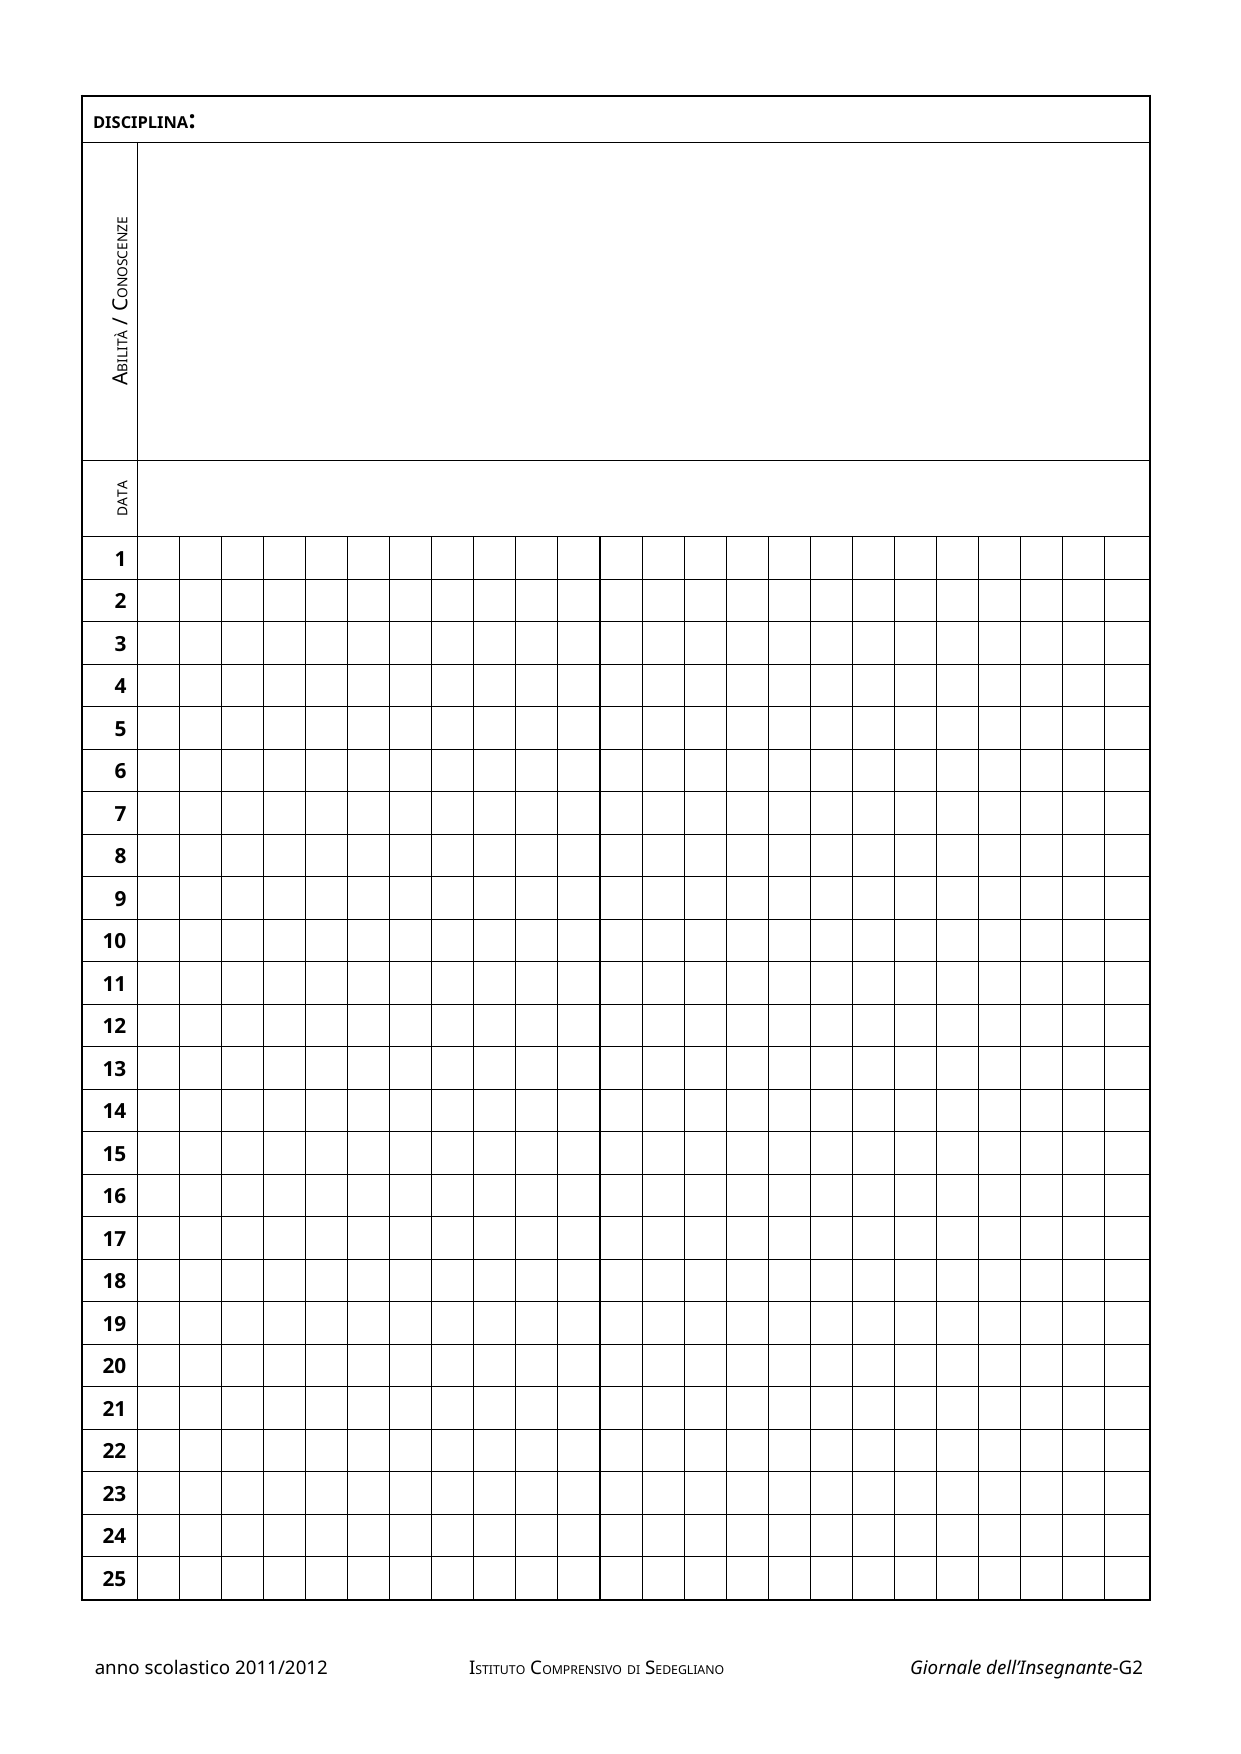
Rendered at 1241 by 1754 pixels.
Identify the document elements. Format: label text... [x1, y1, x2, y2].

table_cell [727, 835, 768, 876]
table_cell [390, 835, 431, 876]
table_cell [853, 920, 894, 961]
table_cell 20 [83, 1345, 137, 1386]
table_cell [601, 537, 642, 579]
table_cell [138, 622, 179, 664]
table_cell 3 [83, 622, 137, 664]
table_cell [516, 1260, 557, 1301]
table_cell [853, 622, 894, 664]
table_cell [558, 750, 599, 791]
table_cell [264, 877, 305, 919]
table_cell [1021, 1472, 1062, 1514]
table_cell [1105, 962, 1149, 1004]
table_cell 12 [83, 1005, 137, 1046]
table_cell [853, 707, 894, 749]
table_cell [180, 750, 221, 791]
table_cell [685, 1005, 726, 1046]
table_cell 18 [83, 1260, 137, 1301]
table_cell [937, 1472, 978, 1514]
table_cell [1021, 1430, 1062, 1471]
table_cell [1105, 1217, 1149, 1259]
table_cell [643, 580, 684, 621]
table_cell [937, 1260, 978, 1301]
table_cell [643, 750, 684, 791]
table_cell [222, 920, 263, 961]
table_cell [1063, 1472, 1104, 1514]
table_cell [180, 835, 221, 876]
table_cell [1021, 1260, 1062, 1301]
table_cell [516, 1005, 557, 1046]
table_cell [811, 1515, 852, 1556]
table_cell [1021, 920, 1062, 961]
table_cell 2 [83, 580, 137, 621]
table_cell [264, 707, 305, 749]
table_cell [853, 1047, 894, 1089]
table_cell [1063, 1387, 1104, 1429]
table_cell [222, 537, 263, 579]
table_cell [601, 1047, 642, 1089]
table_cell [1105, 1005, 1149, 1046]
table_cell [222, 1387, 263, 1429]
table_cell [558, 792, 599, 834]
table_cell 25 [83, 1557, 137, 1599]
table_cell [979, 707, 1020, 749]
table_cell [306, 1387, 347, 1429]
table_cell [937, 877, 978, 919]
table_cell [1105, 1260, 1149, 1301]
table_cell [643, 1005, 684, 1046]
table_cell [685, 622, 726, 664]
table_cell [853, 792, 894, 834]
table_cell [180, 1047, 221, 1089]
table_cell [643, 877, 684, 919]
table_cell [685, 1515, 726, 1556]
table_cell [1063, 580, 1104, 621]
table_cell [516, 1387, 557, 1429]
table_cell [306, 622, 347, 664]
table_cell [516, 792, 557, 834]
table_cell [643, 1217, 684, 1259]
table_cell [1063, 835, 1104, 876]
table_cell [1105, 1302, 1149, 1344]
table_cell [306, 580, 347, 621]
table_cell [138, 1345, 179, 1386]
table_cell [895, 1047, 936, 1089]
table_cell [811, 1260, 852, 1301]
table_cell [1105, 1557, 1149, 1599]
table_cell [727, 750, 768, 791]
table_cell [979, 622, 1020, 664]
table_cell [516, 1132, 557, 1174]
table_cell [138, 1005, 179, 1046]
table_cell [979, 1047, 1020, 1089]
table_cell [222, 962, 263, 1004]
table_cell [264, 622, 305, 664]
table_cell [180, 580, 221, 621]
table_cell [979, 1515, 1020, 1556]
table_cell [1063, 1345, 1104, 1386]
table_cell [853, 1387, 894, 1429]
table_cell [474, 1260, 515, 1301]
table_cell [727, 1217, 768, 1259]
table_cell [474, 1345, 515, 1386]
table_cell [811, 1005, 852, 1046]
table_cell [601, 1260, 642, 1301]
table_cell [306, 1047, 347, 1089]
table_cell [306, 750, 347, 791]
table_cell [895, 1260, 936, 1301]
table_cell [348, 1005, 389, 1046]
table_cell [853, 580, 894, 621]
table_cell [180, 792, 221, 834]
table_cell [306, 1515, 347, 1556]
table_cell [390, 537, 431, 579]
table_cell [811, 1132, 852, 1174]
table_cell [180, 1260, 221, 1301]
table_cell [937, 665, 978, 706]
table_cell [348, 1175, 389, 1216]
table_cell [769, 1090, 810, 1131]
table_cell [895, 877, 936, 919]
table_cell [138, 1430, 179, 1471]
table_cell [811, 1387, 852, 1429]
table_cell [1063, 1430, 1104, 1471]
table_cell [811, 750, 852, 791]
table_cell [390, 580, 431, 621]
table_cell [1021, 1302, 1062, 1344]
table_cell [222, 1472, 263, 1514]
table_cell 1 [83, 537, 137, 579]
table_cell [348, 962, 389, 1004]
table_cell [558, 707, 599, 749]
table_cell [516, 537, 557, 579]
table_cell [853, 1430, 894, 1471]
table_cell [180, 1132, 221, 1174]
table_cell [180, 920, 221, 961]
table_cell [1105, 665, 1149, 706]
table_cell [180, 1472, 221, 1514]
table_cell [306, 1175, 347, 1216]
table_cell [1021, 835, 1062, 876]
table_cell [853, 1217, 894, 1259]
table_cell [811, 1557, 852, 1599]
table_cell [1021, 1345, 1062, 1386]
table_cell [516, 920, 557, 961]
table_cell [432, 1260, 473, 1301]
table_cell [432, 1090, 473, 1131]
table_cell [853, 1260, 894, 1301]
table_cell [390, 792, 431, 834]
table_cell [222, 580, 263, 621]
table_cell [685, 665, 726, 706]
table_cell [727, 707, 768, 749]
table_cell [727, 622, 768, 664]
table_cell [937, 1557, 978, 1599]
table_cell [979, 1260, 1020, 1301]
table_cell [138, 1260, 179, 1301]
table_cell [979, 665, 1020, 706]
table_cell [180, 962, 221, 1004]
table_cell [1021, 877, 1062, 919]
table_cell [306, 707, 347, 749]
table_cell [811, 920, 852, 961]
table_cell [685, 962, 726, 1004]
table_cell [643, 962, 684, 1004]
table_cell [516, 1557, 557, 1599]
table_cell [180, 1175, 221, 1216]
table_cell [895, 1217, 936, 1259]
table_cell [138, 580, 179, 621]
table_cell [979, 1387, 1020, 1429]
table_cell [306, 665, 347, 706]
table_cell [895, 1557, 936, 1599]
table_cell [1021, 622, 1062, 664]
table_cell [264, 1302, 305, 1344]
table_cell [937, 962, 978, 1004]
table_cell [432, 877, 473, 919]
table_cell [516, 1515, 557, 1556]
table_cell [643, 1132, 684, 1174]
table_cell [895, 962, 936, 1004]
table_cell [811, 622, 852, 664]
table_cell [769, 1005, 810, 1046]
table_cell 10 [83, 920, 137, 961]
table_cell [601, 835, 642, 876]
table_cell [937, 1217, 978, 1259]
table_cell [811, 1090, 852, 1131]
table_cell [306, 1132, 347, 1174]
table_cell [1063, 1557, 1104, 1599]
table_cell [685, 750, 726, 791]
table_cell 7 [83, 792, 137, 834]
table_cell [685, 1345, 726, 1386]
table_cell [348, 1472, 389, 1514]
table_cell [685, 580, 726, 621]
table_cell [348, 1132, 389, 1174]
table_cell [685, 537, 726, 579]
table_cell [474, 1387, 515, 1429]
table_cell [769, 792, 810, 834]
table_cell [895, 1472, 936, 1514]
table_cell [685, 1090, 726, 1131]
table_cell [1105, 792, 1149, 834]
table_cell [348, 1260, 389, 1301]
table_cell [558, 1175, 599, 1216]
table_cell [811, 877, 852, 919]
table_cell [1105, 707, 1149, 749]
table_cell [474, 1175, 515, 1216]
table_cell [432, 962, 473, 1004]
table_cell [306, 1090, 347, 1131]
table_cell [727, 1472, 768, 1514]
table_cell [643, 1302, 684, 1344]
table_cell [264, 1132, 305, 1174]
table_cell [558, 665, 599, 706]
table_cell [979, 792, 1020, 834]
table_cell [474, 622, 515, 664]
table_cell 13 [83, 1047, 137, 1089]
table_cell [1105, 1472, 1149, 1514]
table_cell [516, 1472, 557, 1514]
table_cell [138, 962, 179, 1004]
table_cell [937, 920, 978, 961]
table_cell [222, 1557, 263, 1599]
table_cell [306, 920, 347, 961]
table_cell [643, 792, 684, 834]
table_cell [558, 962, 599, 1004]
table_cell [390, 1515, 431, 1556]
table_cell [222, 1430, 263, 1471]
table_cell [937, 792, 978, 834]
table_cell [1063, 1047, 1104, 1089]
table_cell [601, 580, 642, 621]
table_cell [769, 1387, 810, 1429]
table_cell [769, 1430, 810, 1471]
table_cell [390, 877, 431, 919]
table_cell [558, 1132, 599, 1174]
table_cell [811, 1047, 852, 1089]
table_cell [390, 750, 431, 791]
table_cell [643, 707, 684, 749]
table_cell [348, 792, 389, 834]
table_cell [853, 1472, 894, 1514]
table_cell [727, 537, 768, 579]
table_cell [769, 1132, 810, 1174]
table_cell [558, 835, 599, 876]
table_cell [558, 1047, 599, 1089]
table_cell [937, 537, 978, 579]
table_cell [180, 1430, 221, 1471]
table_cell [306, 835, 347, 876]
table_cell [643, 537, 684, 579]
table_cell [348, 622, 389, 664]
table_cell [306, 962, 347, 1004]
table_cell [1063, 1175, 1104, 1216]
table_cell [853, 750, 894, 791]
table_cell [474, 920, 515, 961]
table_cell [264, 1515, 305, 1556]
table_cell [558, 1557, 599, 1599]
table_cell [685, 1302, 726, 1344]
table_cell [979, 1472, 1020, 1514]
table_cell [1021, 707, 1062, 749]
table_cell [685, 1217, 726, 1259]
table_cell [474, 1217, 515, 1259]
table_cell [474, 1047, 515, 1089]
table_cell [937, 835, 978, 876]
table_cell [1063, 792, 1104, 834]
table_cell [222, 1090, 263, 1131]
table_cell [979, 1090, 1020, 1131]
table_cell [727, 792, 768, 834]
table_cell [222, 1345, 263, 1386]
table_cell [264, 1472, 305, 1514]
table_cell [895, 750, 936, 791]
table_cell [937, 1090, 978, 1131]
table_cell [769, 920, 810, 961]
table_cell 15 [83, 1132, 137, 1174]
table_cell [853, 1515, 894, 1556]
table_cell [348, 1090, 389, 1131]
table_cell 9 [83, 877, 137, 919]
table_cell [769, 1217, 810, 1259]
table_cell [811, 580, 852, 621]
table_cell [222, 1515, 263, 1556]
table_cell [222, 1260, 263, 1301]
table_cell [1063, 1090, 1104, 1131]
table_cell [853, 1132, 894, 1174]
table_cell [727, 665, 768, 706]
table_cell [558, 920, 599, 961]
table_cell [1021, 1515, 1062, 1556]
table_cell [138, 835, 179, 876]
table_cell [643, 1472, 684, 1514]
table_cell [643, 920, 684, 961]
table_cell [1021, 537, 1062, 579]
table_cell 6 [83, 750, 137, 791]
table_cell [727, 1387, 768, 1429]
table_cell [222, 622, 263, 664]
table_cell [811, 1345, 852, 1386]
table_cell [937, 1132, 978, 1174]
table_cell [264, 1217, 305, 1259]
table_cell [222, 877, 263, 919]
table_cell [222, 792, 263, 834]
table_cell [811, 1302, 852, 1344]
table_cell [138, 1515, 179, 1556]
table_cell [306, 1005, 347, 1046]
table_cell [264, 962, 305, 1004]
table_cell [432, 1132, 473, 1174]
table_cell [180, 622, 221, 664]
table_cell [643, 1387, 684, 1429]
table_cell [1063, 622, 1104, 664]
table_cell [264, 1260, 305, 1301]
table_cell [474, 1472, 515, 1514]
table_cell [643, 1260, 684, 1301]
table_cell [264, 1557, 305, 1599]
table_cell 4 [83, 665, 137, 706]
table_cell [601, 1345, 642, 1386]
table_cell [516, 1175, 557, 1216]
table_cell [516, 1430, 557, 1471]
table_cell [1063, 1260, 1104, 1301]
table_cell [180, 1387, 221, 1429]
table_cell [601, 1472, 642, 1514]
table_cell [769, 835, 810, 876]
table_cell [727, 1515, 768, 1556]
table_cell [685, 1557, 726, 1599]
table_cell [685, 1132, 726, 1174]
table_cell [558, 1260, 599, 1301]
table_cell [811, 537, 852, 579]
table_cell [601, 1387, 642, 1429]
table_cell [1105, 1345, 1149, 1386]
table_cell [811, 835, 852, 876]
table_cell [979, 1132, 1020, 1174]
table_cell [1063, 1005, 1104, 1046]
table_cell [222, 1217, 263, 1259]
table_cell [979, 580, 1020, 621]
table_cell [1063, 920, 1104, 961]
table_cell [937, 750, 978, 791]
table_cell [264, 835, 305, 876]
table_cell [895, 1175, 936, 1216]
table_cell [1063, 877, 1104, 919]
table_cell [138, 665, 179, 706]
table_cell [222, 1132, 263, 1174]
table_cell [769, 877, 810, 919]
table_header disciplina: [83, 97, 270, 142]
table_cell [895, 580, 936, 621]
table_cell [811, 792, 852, 834]
table_cell [348, 665, 389, 706]
table_cell [264, 1047, 305, 1089]
table_cell [643, 665, 684, 706]
table_cell [138, 1090, 179, 1131]
table_cell [601, 1005, 642, 1046]
table_cell [1063, 707, 1104, 749]
table_cell [601, 1090, 642, 1131]
table_cell [727, 920, 768, 961]
table_cell [180, 1557, 221, 1599]
table_cell [138, 1047, 179, 1089]
table_cell [138, 1557, 179, 1599]
table_cell [138, 920, 179, 961]
table_cell [727, 1302, 768, 1344]
table_cell [264, 1175, 305, 1216]
table_cell [811, 1175, 852, 1216]
table_cell 16 [83, 1175, 137, 1216]
table_cell [180, 1005, 221, 1046]
table_cell [138, 1132, 179, 1174]
table_cell [769, 707, 810, 749]
table_cell [727, 1345, 768, 1386]
table_cell [474, 580, 515, 621]
table_cell [895, 707, 936, 749]
table_cell [390, 1557, 431, 1599]
table_cell [895, 1387, 936, 1429]
table_cell [1063, 665, 1104, 706]
table_cell [390, 1302, 431, 1344]
table_cell [769, 1047, 810, 1089]
table_cell [685, 792, 726, 834]
table_cell 5 [83, 707, 137, 749]
table_cell [601, 622, 642, 664]
table_cell [516, 750, 557, 791]
table_cell [516, 1302, 557, 1344]
table_cell [474, 835, 515, 876]
table_cell [138, 143, 1149, 459]
table_cell [180, 1302, 221, 1344]
table_cell [138, 1217, 179, 1259]
table_cell [937, 1387, 978, 1429]
table_cell [1021, 1047, 1062, 1089]
table_cell [1021, 1175, 1062, 1216]
table_cell [1105, 537, 1149, 579]
table_cell [685, 877, 726, 919]
table_cell [937, 1302, 978, 1344]
table_cell [601, 1302, 642, 1344]
table_cell [1063, 1132, 1104, 1174]
table_cell [306, 537, 347, 579]
table_cell [558, 1302, 599, 1344]
table_cell [348, 1217, 389, 1259]
table_cell [895, 1430, 936, 1471]
table_cell [264, 1345, 305, 1386]
table_cell [348, 580, 389, 621]
table_cell 22 [83, 1430, 137, 1471]
table_cell [937, 1430, 978, 1471]
table_cell [853, 1557, 894, 1599]
table_cell [727, 1175, 768, 1216]
table_cell [222, 1047, 263, 1089]
table_cell [348, 1515, 389, 1556]
table_cell [390, 1132, 431, 1174]
table_cell [1105, 1175, 1149, 1216]
table_cell [432, 920, 473, 961]
table_cell [769, 622, 810, 664]
table_cell [432, 580, 473, 621]
table_header [270, 97, 1149, 142]
table_cell [1105, 750, 1149, 791]
table_cell [432, 1472, 473, 1514]
table_cell [306, 1345, 347, 1386]
table_cell [432, 1047, 473, 1089]
table_cell [264, 1005, 305, 1046]
table_cell [390, 1472, 431, 1514]
table_cell [895, 1005, 936, 1046]
table_cell [643, 1557, 684, 1599]
table_cell [979, 835, 1020, 876]
table_cell [348, 1047, 389, 1089]
table_cell [306, 1557, 347, 1599]
table_cell [474, 1090, 515, 1131]
table_cell [979, 962, 1020, 1004]
table_cell [222, 1175, 263, 1216]
table_cell [432, 1387, 473, 1429]
table_cell [1105, 835, 1149, 876]
table_cell [432, 1515, 473, 1556]
table_cell [1105, 1387, 1149, 1429]
table_cell [180, 1345, 221, 1386]
table_cell [264, 537, 305, 579]
table_cell [727, 1005, 768, 1046]
table_cell [516, 1345, 557, 1386]
table_cell [979, 1005, 1020, 1046]
table_cell [348, 1557, 389, 1599]
table_cell [769, 1260, 810, 1301]
table_cell [895, 1515, 936, 1556]
table_cell [895, 1345, 936, 1386]
table_cell [1105, 1430, 1149, 1471]
table_cell [390, 622, 431, 664]
table_cell [432, 1005, 473, 1046]
table_cell [516, 580, 557, 621]
table_cell [853, 835, 894, 876]
table_cell [1063, 750, 1104, 791]
table_cell [601, 1132, 642, 1174]
table_cell [558, 580, 599, 621]
table_cell [516, 665, 557, 706]
table_cell [895, 1132, 936, 1174]
table_cell [601, 792, 642, 834]
table_cell [474, 1005, 515, 1046]
table_cell [769, 1557, 810, 1599]
table_cell [306, 1260, 347, 1301]
table_cell [516, 1047, 557, 1089]
table_cell [558, 1430, 599, 1471]
table_cell [348, 1345, 389, 1386]
table_cell [853, 1175, 894, 1216]
table_cell [727, 1260, 768, 1301]
table_cell [390, 1005, 431, 1046]
table_cell [601, 1557, 642, 1599]
table_cell [1021, 580, 1062, 621]
table_cell [601, 707, 642, 749]
table_cell [601, 1175, 642, 1216]
table_cell [685, 707, 726, 749]
table_cell [180, 1217, 221, 1259]
table_cell [348, 707, 389, 749]
table_cell [348, 750, 389, 791]
table_cell [937, 1175, 978, 1216]
table_cell [1105, 1047, 1149, 1089]
table_cell [222, 835, 263, 876]
table_cell [811, 1472, 852, 1514]
table_cell [1021, 792, 1062, 834]
table_cell [853, 962, 894, 1004]
table_cell [853, 665, 894, 706]
table_cell [685, 1260, 726, 1301]
table_cell [138, 877, 179, 919]
table_cell [937, 1047, 978, 1089]
table_cell [937, 1515, 978, 1556]
table_cell [474, 792, 515, 834]
table_cell [643, 1515, 684, 1556]
table_cell [811, 665, 852, 706]
table_cell [348, 1302, 389, 1344]
table_cell [1105, 1515, 1149, 1556]
table_cell [516, 835, 557, 876]
table_cell [558, 877, 599, 919]
table_cell [1063, 962, 1104, 1004]
table_cell [390, 1387, 431, 1429]
table_cell [264, 1090, 305, 1131]
table_cell [1105, 920, 1149, 961]
table_cell [727, 1132, 768, 1174]
table_cell [432, 1557, 473, 1599]
table_cell [222, 665, 263, 706]
table_cell [558, 1090, 599, 1131]
table_cell [138, 750, 179, 791]
table_cell [601, 1217, 642, 1259]
table_cell [979, 1302, 1020, 1344]
table_cell [727, 1090, 768, 1131]
table_cell [558, 1387, 599, 1429]
table_cell [474, 1557, 515, 1599]
table_cell [1021, 750, 1062, 791]
table_cell [348, 537, 389, 579]
table_cell [390, 920, 431, 961]
table_cell [138, 792, 179, 834]
table_cell [264, 1387, 305, 1429]
table_cell [769, 537, 810, 579]
table_cell [474, 1430, 515, 1471]
table_cell [390, 1175, 431, 1216]
table_cell [1021, 665, 1062, 706]
table_cell [937, 622, 978, 664]
table_cell [979, 1345, 1020, 1386]
table_cell [1021, 1005, 1062, 1046]
table_cell [516, 877, 557, 919]
table_cell [474, 1302, 515, 1344]
table_cell [558, 1005, 599, 1046]
table_cell [1021, 962, 1062, 1004]
table_cell 19 [83, 1302, 137, 1344]
table_cell [390, 962, 431, 1004]
table_cell [727, 1430, 768, 1471]
table_cell [895, 920, 936, 961]
table_cell [727, 580, 768, 621]
table_cell [432, 1217, 473, 1259]
table_cell [306, 1472, 347, 1514]
table_cell [979, 1430, 1020, 1471]
table_cell [474, 665, 515, 706]
table_cell [432, 792, 473, 834]
table_cell [685, 835, 726, 876]
table_cell [180, 707, 221, 749]
table_cell [811, 962, 852, 1004]
table_cell [685, 1472, 726, 1514]
table_cell [979, 537, 1020, 579]
table_cell [138, 1472, 179, 1514]
table_cell [895, 665, 936, 706]
table_cell [601, 877, 642, 919]
table_cell [643, 1430, 684, 1471]
table_cell 23 [83, 1472, 137, 1514]
table_cell 24 [83, 1515, 137, 1556]
table_cell [853, 1090, 894, 1131]
table_cell [979, 1217, 1020, 1259]
table_cell [222, 1005, 263, 1046]
table_cell [432, 1430, 473, 1471]
table_cell [348, 835, 389, 876]
table_cell [306, 1430, 347, 1471]
table_cell [1021, 1387, 1062, 1429]
table_cell [264, 792, 305, 834]
table_cell [853, 1302, 894, 1344]
table_cell [558, 1217, 599, 1259]
table_cell 8 [83, 835, 137, 876]
table_cell [390, 1260, 431, 1301]
table_cell [138, 707, 179, 749]
table_cell [979, 920, 1020, 961]
table_cell [432, 707, 473, 749]
table_cell [390, 1217, 431, 1259]
table_cell [769, 1345, 810, 1386]
table_cell [1063, 1217, 1104, 1259]
table_cell [601, 962, 642, 1004]
table_cell [643, 1047, 684, 1089]
table_cell [180, 877, 221, 919]
table_cell [516, 707, 557, 749]
table_cell [138, 1175, 179, 1216]
table_cell [979, 1175, 1020, 1216]
table_cell [138, 1302, 179, 1344]
table_cell [390, 707, 431, 749]
table_cell [222, 1302, 263, 1344]
table_cell [432, 537, 473, 579]
table_cell [727, 877, 768, 919]
table_cell [474, 1132, 515, 1174]
table_cell [811, 707, 852, 749]
table_cell [558, 1515, 599, 1556]
table_cell [264, 665, 305, 706]
table_cell [180, 1515, 221, 1556]
table_cell [643, 1345, 684, 1386]
table_cell [432, 835, 473, 876]
table_cell [727, 962, 768, 1004]
table_cell [180, 1090, 221, 1131]
table_cell [390, 1090, 431, 1131]
table_cell [643, 835, 684, 876]
table_cell [1063, 1302, 1104, 1344]
table_cell [601, 750, 642, 791]
table_cell [1021, 1132, 1062, 1174]
table_cell [895, 835, 936, 876]
table_cell [769, 1302, 810, 1344]
table_cell [390, 1047, 431, 1089]
table_cell [516, 1217, 557, 1259]
table_cell [474, 962, 515, 1004]
table_cell [138, 1387, 179, 1429]
table_cell [601, 1430, 642, 1471]
table_cell [432, 1175, 473, 1216]
table_cell [348, 1430, 389, 1471]
table_cell [1105, 1132, 1149, 1174]
table_cell [685, 1047, 726, 1089]
table_cell [390, 1430, 431, 1471]
table_cell [853, 1005, 894, 1046]
table_cell [895, 1090, 936, 1131]
table_cell 14 [83, 1090, 137, 1131]
table_cell [727, 1557, 768, 1599]
table_cell [685, 1430, 726, 1471]
table_cell [516, 622, 557, 664]
table_cell [1021, 1217, 1062, 1259]
table_cell [685, 1387, 726, 1429]
table_cell [937, 707, 978, 749]
table_cell [895, 1302, 936, 1344]
table_cell [222, 707, 263, 749]
table_cell [264, 750, 305, 791]
table_cell [180, 665, 221, 706]
table_cell [558, 1472, 599, 1514]
table_cell data [83, 461, 137, 536]
table_cell [264, 920, 305, 961]
table_cell [811, 1430, 852, 1471]
table_cell [390, 1345, 431, 1386]
table_cell [769, 665, 810, 706]
table_cell [264, 1430, 305, 1471]
table_cell 21 [83, 1387, 137, 1429]
table_cell [138, 537, 179, 579]
table_cell [895, 622, 936, 664]
table_cell [306, 792, 347, 834]
table_cell [1063, 1515, 1104, 1556]
table_cell [895, 792, 936, 834]
table_cell [474, 707, 515, 749]
table_cell [264, 580, 305, 621]
table_cell [432, 665, 473, 706]
table_cell [138, 461, 1149, 536]
table_cell [769, 962, 810, 1004]
table_cell [348, 1387, 389, 1429]
table_cell [769, 580, 810, 621]
table_cell [348, 877, 389, 919]
table_cell [1063, 537, 1104, 579]
table_cell [432, 622, 473, 664]
table_cell [1105, 1090, 1149, 1131]
table_cell Abilità / Conoscenze [83, 143, 137, 459]
table_cell [937, 1345, 978, 1386]
table_cell [769, 1515, 810, 1556]
table_cell [811, 1217, 852, 1259]
table_cell [474, 750, 515, 791]
table_cell [558, 1345, 599, 1386]
table_cell [1105, 622, 1149, 664]
table_cell [601, 920, 642, 961]
table_cell [306, 1217, 347, 1259]
table_cell [979, 877, 1020, 919]
table_cell [516, 962, 557, 1004]
table_cell [727, 1047, 768, 1089]
table_cell [643, 622, 684, 664]
table_cell [979, 750, 1020, 791]
table_cell [895, 537, 936, 579]
table_cell [1021, 1090, 1062, 1131]
table_cell [1105, 580, 1149, 621]
table_cell [222, 750, 263, 791]
table_cell [1021, 1557, 1062, 1599]
table_cell [558, 622, 599, 664]
table_cell [979, 1557, 1020, 1599]
table_cell [432, 1345, 473, 1386]
table_cell [474, 877, 515, 919]
table_cell [685, 920, 726, 961]
table_cell [853, 537, 894, 579]
table_cell [306, 1302, 347, 1344]
table_cell [853, 1345, 894, 1386]
table_cell [601, 1515, 642, 1556]
table_cell [474, 1515, 515, 1556]
table_cell [685, 1175, 726, 1216]
table_cell [643, 1175, 684, 1216]
table_cell [180, 537, 221, 579]
table_cell [516, 1090, 557, 1131]
table_cell [937, 580, 978, 621]
table_cell [474, 537, 515, 579]
table_cell [601, 665, 642, 706]
table_cell [1105, 877, 1149, 919]
table_cell [432, 750, 473, 791]
table_cell 17 [83, 1217, 137, 1259]
table_cell [769, 1472, 810, 1514]
table_cell [432, 1302, 473, 1344]
table_cell [390, 665, 431, 706]
table_cell [306, 877, 347, 919]
table_cell [348, 920, 389, 961]
table_cell [558, 537, 599, 579]
table_cell [769, 750, 810, 791]
table_cell [643, 1090, 684, 1131]
table_cell [937, 1005, 978, 1046]
table_cell 11 [83, 962, 137, 1004]
table_cell [853, 877, 894, 919]
table_cell [769, 1175, 810, 1216]
